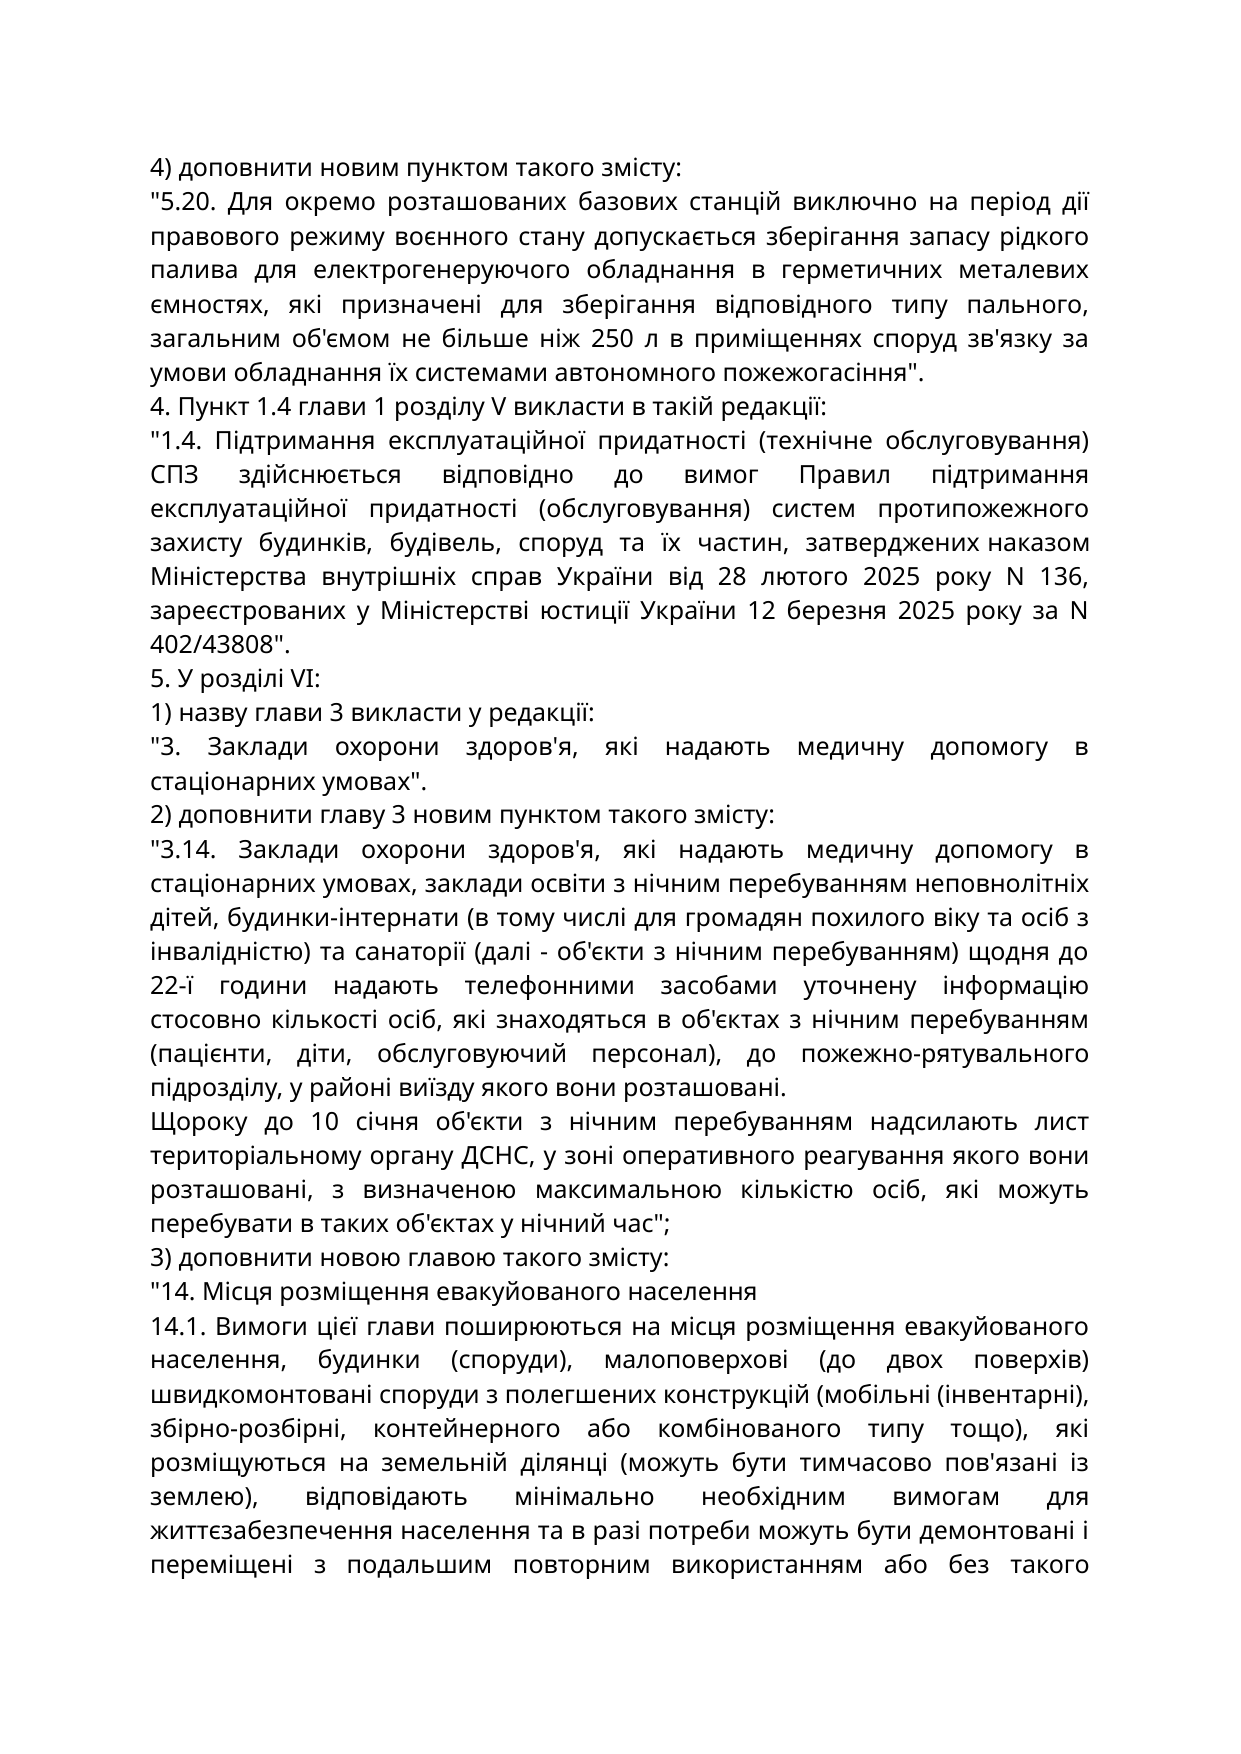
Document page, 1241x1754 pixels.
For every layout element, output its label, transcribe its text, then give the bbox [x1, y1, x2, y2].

text 5. У розділі VI: [150, 661, 1090, 695]
text 3) доповнити новою главою такого змісту: [150, 1240, 1090, 1274]
text 4) доповнити новим пунктом такого змісту: [150, 150, 1090, 184]
text "14. Місця розміщення евакуйованого населення [150, 1274, 1090, 1308]
text 1) назву глави 3 викласти у редакції: [150, 695, 1090, 729]
text Щороку до 10 січня об'єкти з нічним перебуванням надсилають лист територіальному органу ДСНС, у зоні оперативного реагування якого вони розташовані, з визначеною максимальною кількістю осіб, які можуть перебувати в таких об'єктах у нічний час"; [150, 1104, 1090, 1240]
text 2) доповнити главу 3 новим пунктом такого змісту: [150, 797, 1090, 831]
text "5.20. Для окремо розташованих базових станцій виключно на період дії правового режиму воєнного стану допускається зберігання запасу рідкого палива для електрогенеруючого обладнання в герметичних металевих ємностях, які призначені для зберігання відповідного типу пального, загальним об'ємом не більше ніж 250 л в приміщеннях споруд зв'язку за умови обладнання їх системами автономного пожежогасіння". [150, 184, 1090, 388]
text "3.14. Заклади охорони здоров'я, які надають медичну допомогу в стаціонарних умовах, заклади освіти з нічним перебуванням неповнолітніх дітей, будинки-інтернати (в тому числі для громадян похилого віку та осіб з інвалідністю) та санаторії (далі - об'єкти з нічним перебуванням) щодня до 22-ї години надають телефонними засобами уточнену інформацію стосовно кількості осіб, які знаходяться в об'єктах з нічним перебуванням (пацієнти, діти, обслуговуючий персонал), до пожежно-рятувального підрозділу, у районі виїзду якого вони розташовані. [150, 831, 1090, 1104]
text 14.1. Вимоги цієї глави поширюються на місця розміщення евакуйованого населення, будинки (споруди), малоповерхові (до двох поверхів) швидкомонтовані споруди з полегшених конструкцій (мобільні (інвентарні), збірно-розбірні, контейнерного або комбінованого типу тощо), які розміщуються на земельній ділянці (можуть бути тимчасово пов'язані із землею), відповідають мінімально необхідним вимогам для життєзабезпечення населення та в разі потреби можуть бути демонтовані і переміщені з подальшим повторним використанням або без такого [150, 1308, 1090, 1581]
text "3. Заклади охорони здоров'я, які надають медичну допомогу в стаціонарних умовах". [150, 729, 1090, 797]
text 4. Пункт 1.4 глави 1 розділу V викласти в такій редакції: [150, 388, 1090, 422]
text "1.4. Підтримання експлуатаційної придатності (технічне обслуговування) СПЗ здійснюється відповідно до вимог Правил підтримання експлуатаційної придатності (обслуговування) систем протипожежного захисту будинків, будівель, споруд та їх частин, затверджених наказом Міністерства внутрішніх справ України від 28 лютого 2025 року N 136, зареєстрованих у Міністерстві юстиції України 12 березня 2025 року за N 402/43808". [150, 422, 1090, 661]
